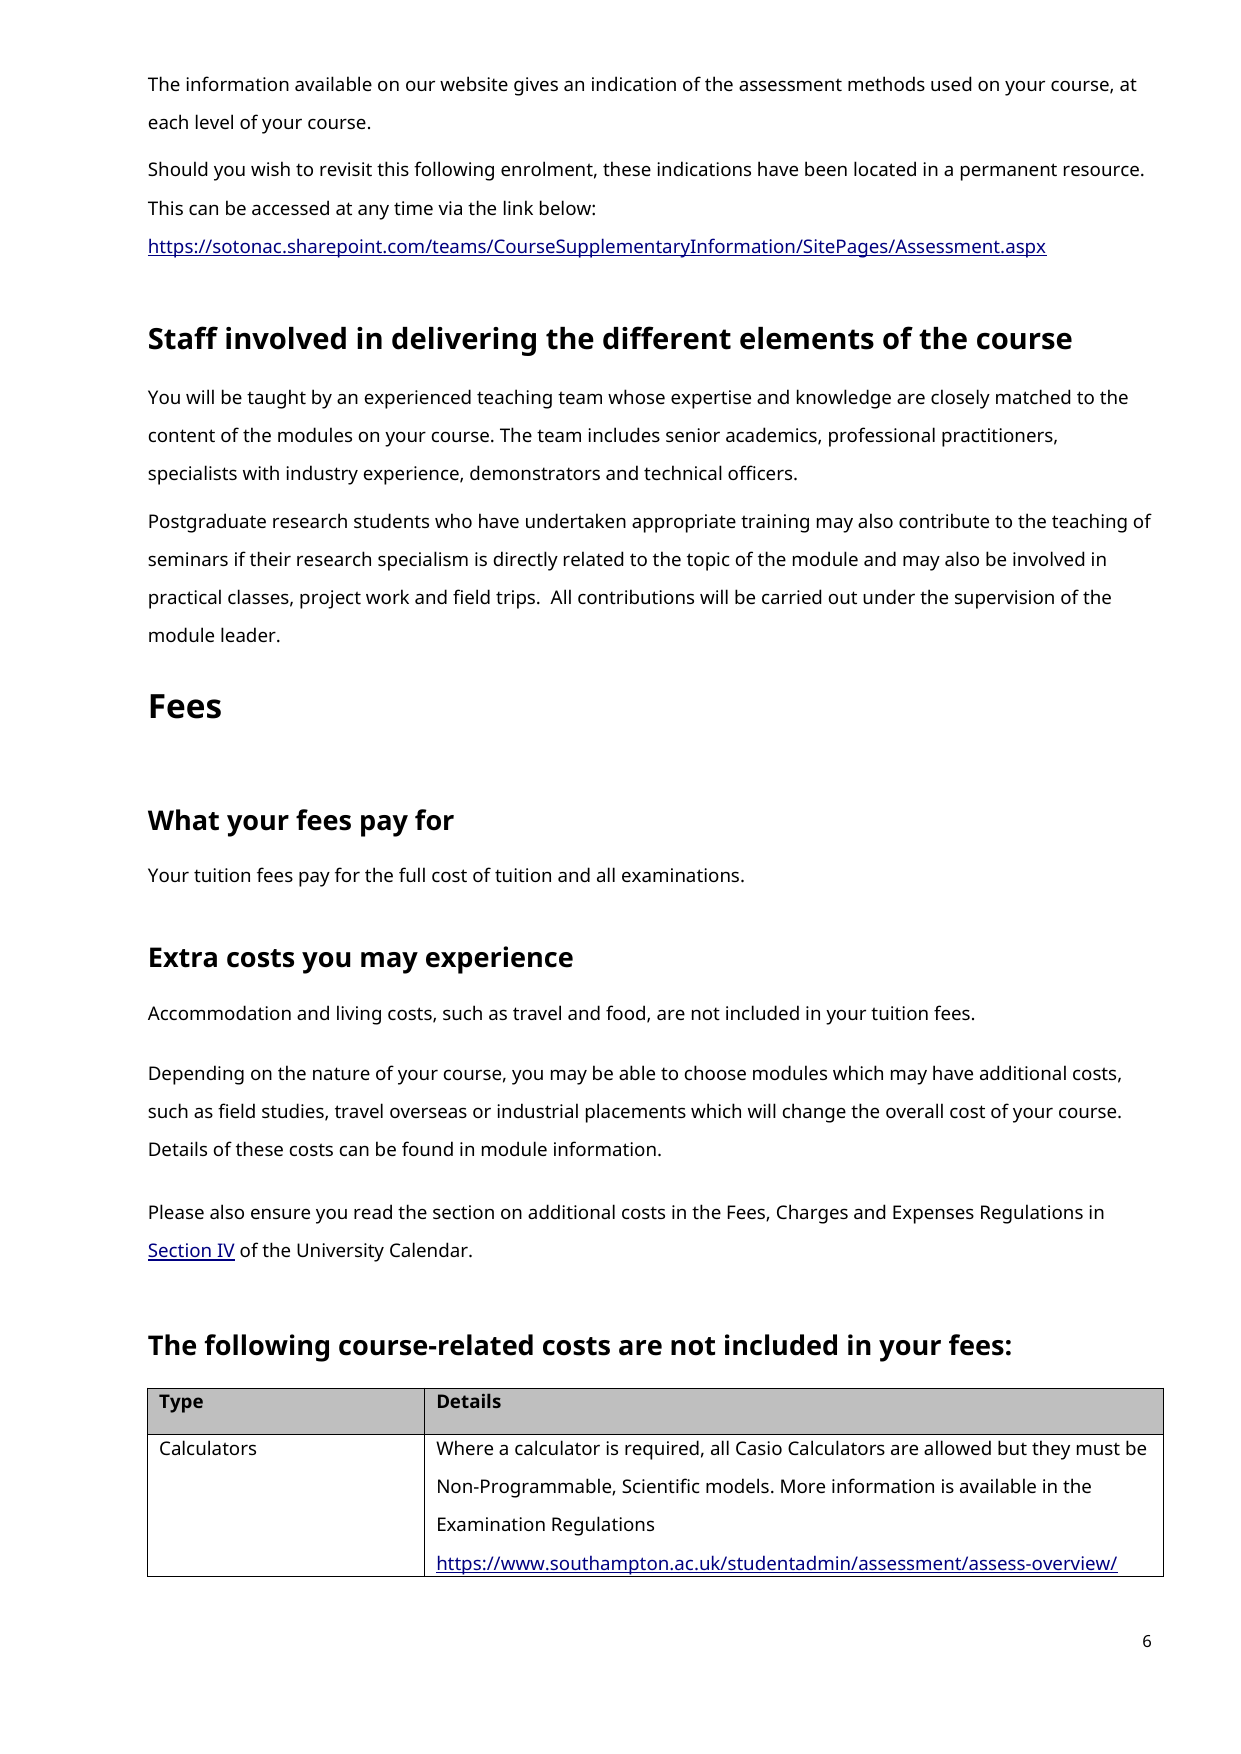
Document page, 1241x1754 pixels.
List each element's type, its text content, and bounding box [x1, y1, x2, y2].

subtitle Staff involved in delivering the different elements of the course [148, 318, 1152, 358]
text Depending on the nature of your course, you may be able to choose modules which may have additional costs, such as field studies, travel overseas or industrial placements which will change the overall cost of your course. Details of these costs can be found in module information. [148, 1060, 1152, 1162]
text Please also ensure you read the section on additional costs in the Fees, Charges and Expenses Regulations in Section IV of the University Calendar. [148, 1199, 1152, 1263]
text Your tuition fees pay for the full cost of tuition and all examinations. [148, 862, 1152, 888]
text Accommodation and living costs, such as travel and food, are not included in your tuition fees. [148, 1000, 1152, 1025]
subtitle The following course-related costs are not included in your fees: [148, 1326, 1152, 1363]
table_cell Calculators [148, 1435, 424, 1576]
table_header Type [148, 1389, 424, 1434]
table_header Details [425, 1389, 1163, 1434]
text You will be taught by an experienced teaching team whose expertise and knowledge are closely matched to the content of the modules on your course. The team includes senior academics, professional practitioners, specialists with industry experience, demonstrators and technical officers. [148, 384, 1152, 486]
subtitle What your fees pay for [148, 801, 1152, 838]
text The information available on our website gives an indication of the assessment methods used on your course, at each level of your course. [148, 71, 1152, 134]
subtitle Fees [148, 683, 1152, 728]
subtitle Extra costs you may experience [148, 938, 1152, 975]
table_cell Where a calculator is required, all Casio Calculators are allowed but they must be Non-Programmable, Scientific models. More information is available in the Examination Regulations https://www.southampton.ac.uk/studentadmin/assessment/assess-overview/ [425, 1435, 1163, 1576]
text Should you wish to revisit this following enrolment, these indications have been located in a permanent resource. This can be accessed at any time via the link below: https://sotonac.sharepoint.com/teams/CourseSupplementaryInformation/SitePages/Assessment.aspx [148, 157, 1152, 259]
text Postgraduate research students who have undertaken appropriate training may also contribute to the teaching of seminars if their research specialism is directly related to the topic of the module and may also be involved in practical classes, project work and field trips. All contributions will be carried out under the supervision of the module leader. [148, 508, 1152, 648]
